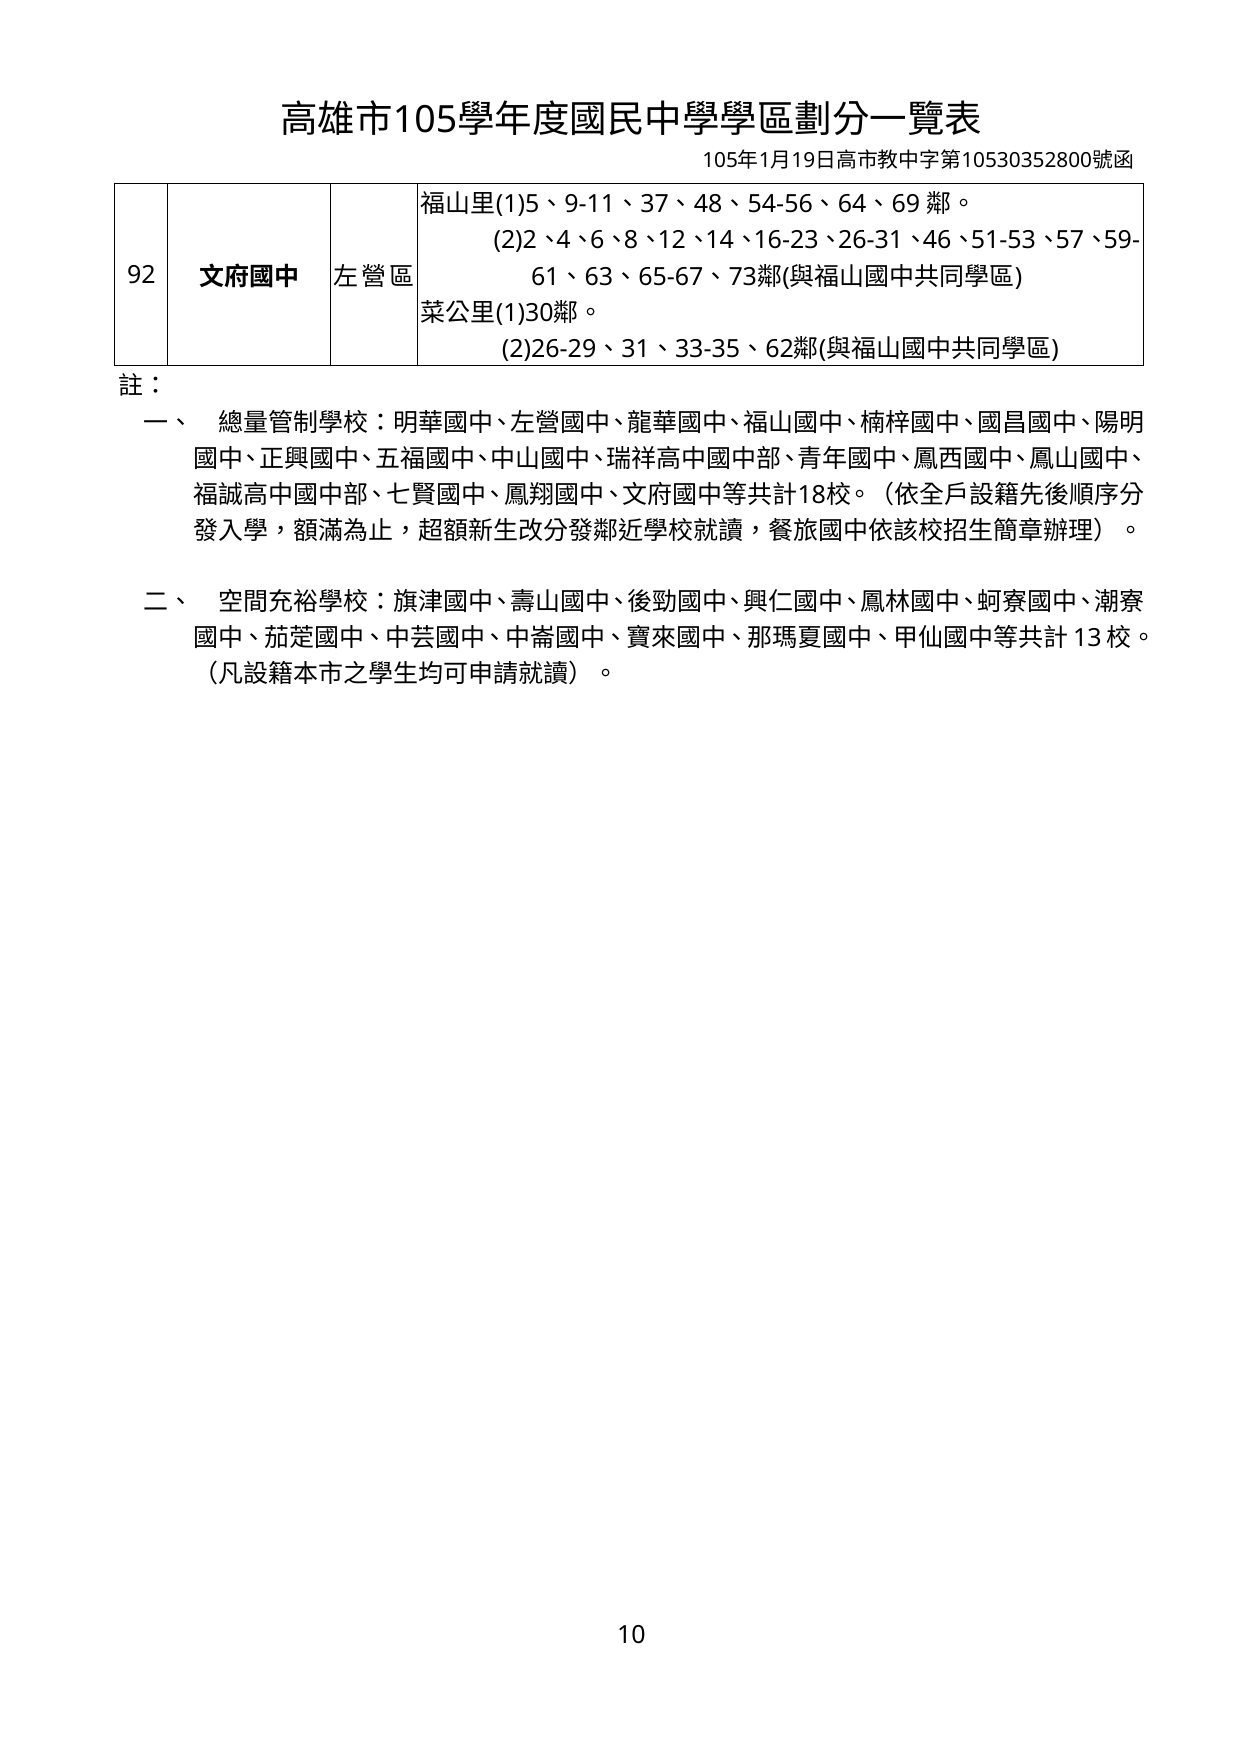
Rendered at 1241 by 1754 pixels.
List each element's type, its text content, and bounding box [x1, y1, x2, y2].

table_cell 左營區 [331, 184, 417, 365]
text 註： [118, 366, 1144, 402]
table_cell 文府國中 [168, 184, 330, 365]
table_cell 福山里(1)5、9-11、37、48、54-56、64、69 鄰。 (2)2、4、6、8、12、14、16-23、26-31、46、51-53、57、59-61、63、65-67、73鄰(與福山國中共同學區) 菜公里(1)30鄰。 (2)26-29、31、33-35、62鄰(與福山國中共同學區) [418, 184, 1143, 365]
list 空間充裕學校：旗津國中、壽山國中、後勁國中、興仁國中、鳳林國中、蚵寮國中、潮寮國中、茄萣國中、中芸國中、中崙國中、寶來國中、那瑪夏國中、甲仙國中等共計13校。（凡設籍本市之學生均可申請就讀）。 [143, 581, 1144, 690]
table_cell 92 [115, 184, 167, 365]
list 總量管制學校：明華國中、左營國中、龍華國中、福山國中、楠梓國中、國昌國中、陽明國中、正興國中、五福國中、中山國中、瑞祥高中國中部、青年國中、鳳西國中、鳳山國中、福誠高中國中部、七賢國中、鳳翔國中、文府國中等共計18校。（依全戶設籍先後順序分發入學，額滿為止，超額新生改分發鄰近學校就讀，餐旅國中依該校招生簡章辦理）。 [143, 402, 1144, 547]
